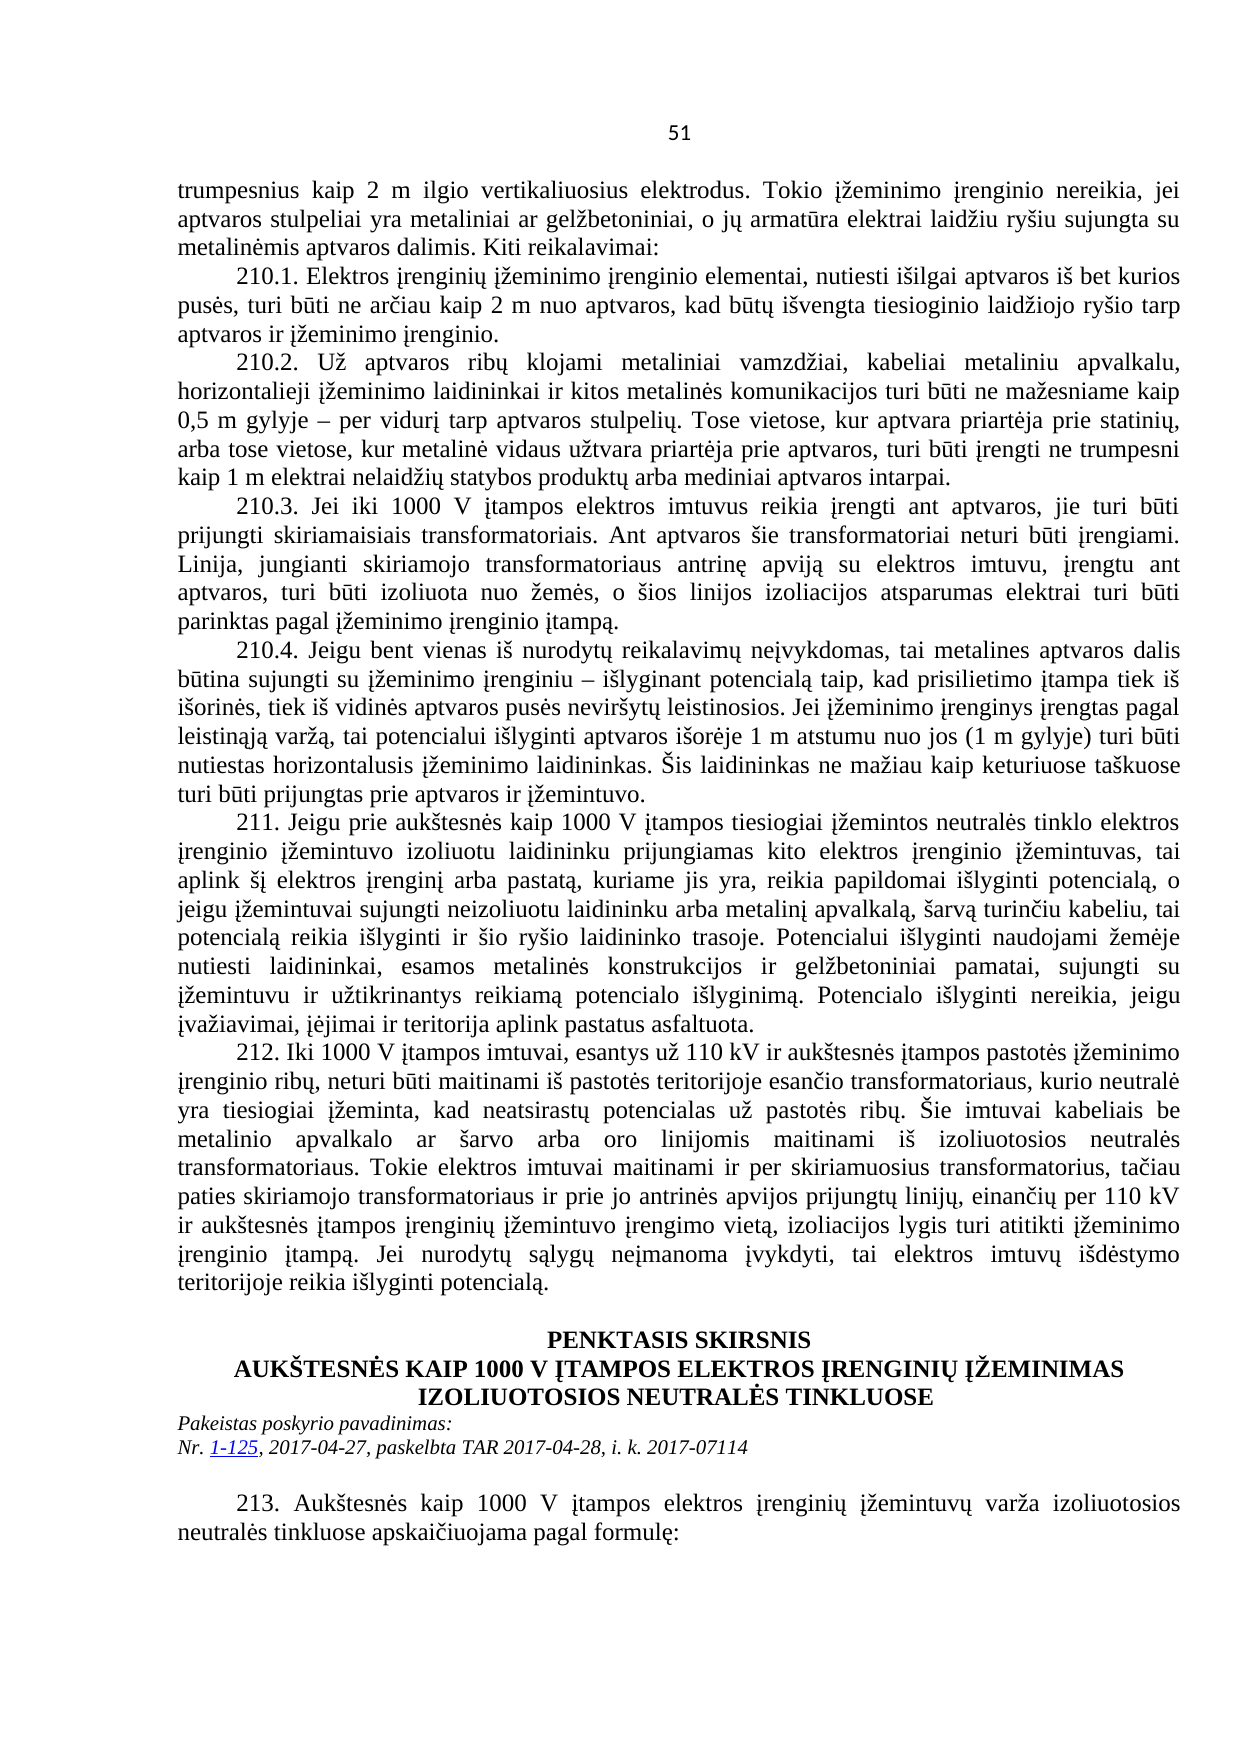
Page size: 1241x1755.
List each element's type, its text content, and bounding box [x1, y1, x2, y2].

text trumpesnius kaip 2 m ilgio vertikaliuosius elektrodus. Tokio įžeminimo įrenginio nereikia, jei aptvaros stulpeliai yra metaliniai ar gelžbetoniniai, o jų armatūra elektrai laidžiu ryšiu sujungta su metalinėmis aptvaros dalimis. Kiti reikalavimai: [177, 175, 1181, 261]
text 212. Iki 1000 V įtampos imtuvai, esantys už 110 kV ir aukštesnės įtampos pastotės įžeminimo įrenginio ribų, neturi būti maitinami iš pastotės teritorijoje esančio transformatoriaus, kurio neutralė yra tiesiogiai įžeminta, kad neatsirastų potencialas už pastotės ribų. Šie imtuvai kabeliais be metalinio apvalkalo ar šarvo arba oro linijomis maitinami iš izoliuotosios neutralės transformatoriaus. Tokie elektros imtuvai maitinami ir per skiriamuosius transformatorius, tačiau paties skiriamojo transformatoriaus ir prie jo antrinės apvijos prijungtų linijų, einančių per 110 kV ir aukštesnės įtampos įrenginių įžemintuvo įrengimo vietą, izoliacijos lygis turi atitikti įžeminimo įrenginio įtampą. Jei nurodytų sąlygų neįmanoma įvykdyti, tai elektros imtuvų išdėstymo teritorijoje reikia išlyginti potencialą. [177, 1037, 1181, 1296]
text PENKTASIS SKIRSNIS [177, 1325, 1181, 1354]
text AUKŠTESNĖS KAIP 1000 V ĮTAMPOS ELEKTROS ĮRENGINIŲ ĮŽEMINIMAS IZOLIUOTOSIOS NEUTRALĖS TINKLUOSE [177, 1354, 1181, 1411]
text 211. Jeigu prie aukštesnės kaip 1000 V įtampos tiesiogiai įžemintos neutralės tinklo elektros įrenginio įžemintuvo izoliuotu laidininku prijungiamas kito elektros įrenginio įžemintuvas, tai aplink šį elektros įrenginį arba pastatą, kuriame jis yra, reikia papildomai išlyginti potencialą, o jeigu įžemintuvai sujungti neizoliuotu laidininku arba metalinį apvalkalą, šarvą turinčiu kabeliu, tai potencialą reikia išlyginti ir šio ryšio laidininko trasoje. Potencialui išlyginti naudojami žemėje nutiesti laidininkai, esamos metalinės konstrukcijos ir gelžbetoniniai pamatai, sujungti su įžemintuvu ir užtikrinantys reikiamą potencialo išlyginimą. Potencialo išlyginti nereikia, jeigu įvažiavimai, įėjimai ir teritorija aplink pastatus asfaltuota. [177, 807, 1181, 1037]
text 210.1. Elektros įrenginių įžeminimo įrenginio elementai, nutiesti išilgai aptvaros iš bet kurios pusės, turi būti ne arčiau kaip 2 m nuo aptvaros, kad būtų išvengta tiesioginio laidžiojo ryšio tarp aptvaros ir įžeminimo įrenginio. [177, 261, 1181, 347]
text 210.3. Jei iki 1000 V įtampos elektros imtuvus reikia įrengti ant aptvaros, jie turi būti prijungti skiriamaisiais transformatoriais. Ant aptvaros šie transformatoriai neturi būti įrengiami. Linija, jungianti skiriamojo transformatoriaus antrinę apviją su elektros imtuvu, įrengtu ant aptvaros, turi būti izoliuota nuo žemės, o šios linijos izoliacijos atsparumas elektrai turi būti parinktas pagal įžeminimo įrenginio įtampą. [177, 491, 1181, 635]
text Nr. 1-125, 2017-04-27, paskelbta TAR 2017-04-28, i. k. 2017-07114 [177, 1435, 1181, 1459]
text 210.2. Už aptvaros ribų klojami metaliniai vamzdžiai, kabeliai metaliniu apvalkalu, horizontalieji įžeminimo laidininkai ir kitos metalinės komunikacijos turi būti ne mažesniame kaip 0,5 m gylyje – per vidurį tarp aptvaros stulpelių. Tose vietose, kur aptvara priartėja prie statinių, arba tose vietose, kur metalinė vidaus užtvara priartėja prie aptvaros, turi būti įrengti ne trumpesni kaip 1 m elektrai nelaidžių statybos produktų arba mediniai aptvaros intarpai. [177, 347, 1181, 491]
text 213. Aukštesnės kaip 1000 V įtampos elektros įrenginių įžemintuvų varža izoliuotosios neutralės tinkluose apskaičiuojama pagal formulę: [177, 1488, 1181, 1546]
text 210.4. Jeigu bent vienas iš nurodytų reikalavimų neįvykdomas, tai metalines aptvaros dalis būtina sujungti su įžeminimo įrenginiu – išlyginant potencialą taip, kad prisilietimo įtampa tiek iš išorinės, tiek iš vidinės aptvaros pusės neviršytų leistinosios. Jei įžeminimo įrenginys įrengtas pagal leistinąją varžą, tai potencialui išlyginti aptvaros išorėje 1 m atstumu nuo jos (1 m gylyje) turi būti nutiestas horizontalusis įžeminimo laidininkas. Šis laidininkas ne mažiau kaip keturiuose taškuose turi būti prijungtas prie aptvaros ir įžemintuvo. [177, 635, 1181, 807]
text Pakeistas poskyrio pavadinimas: [177, 1411, 1181, 1435]
